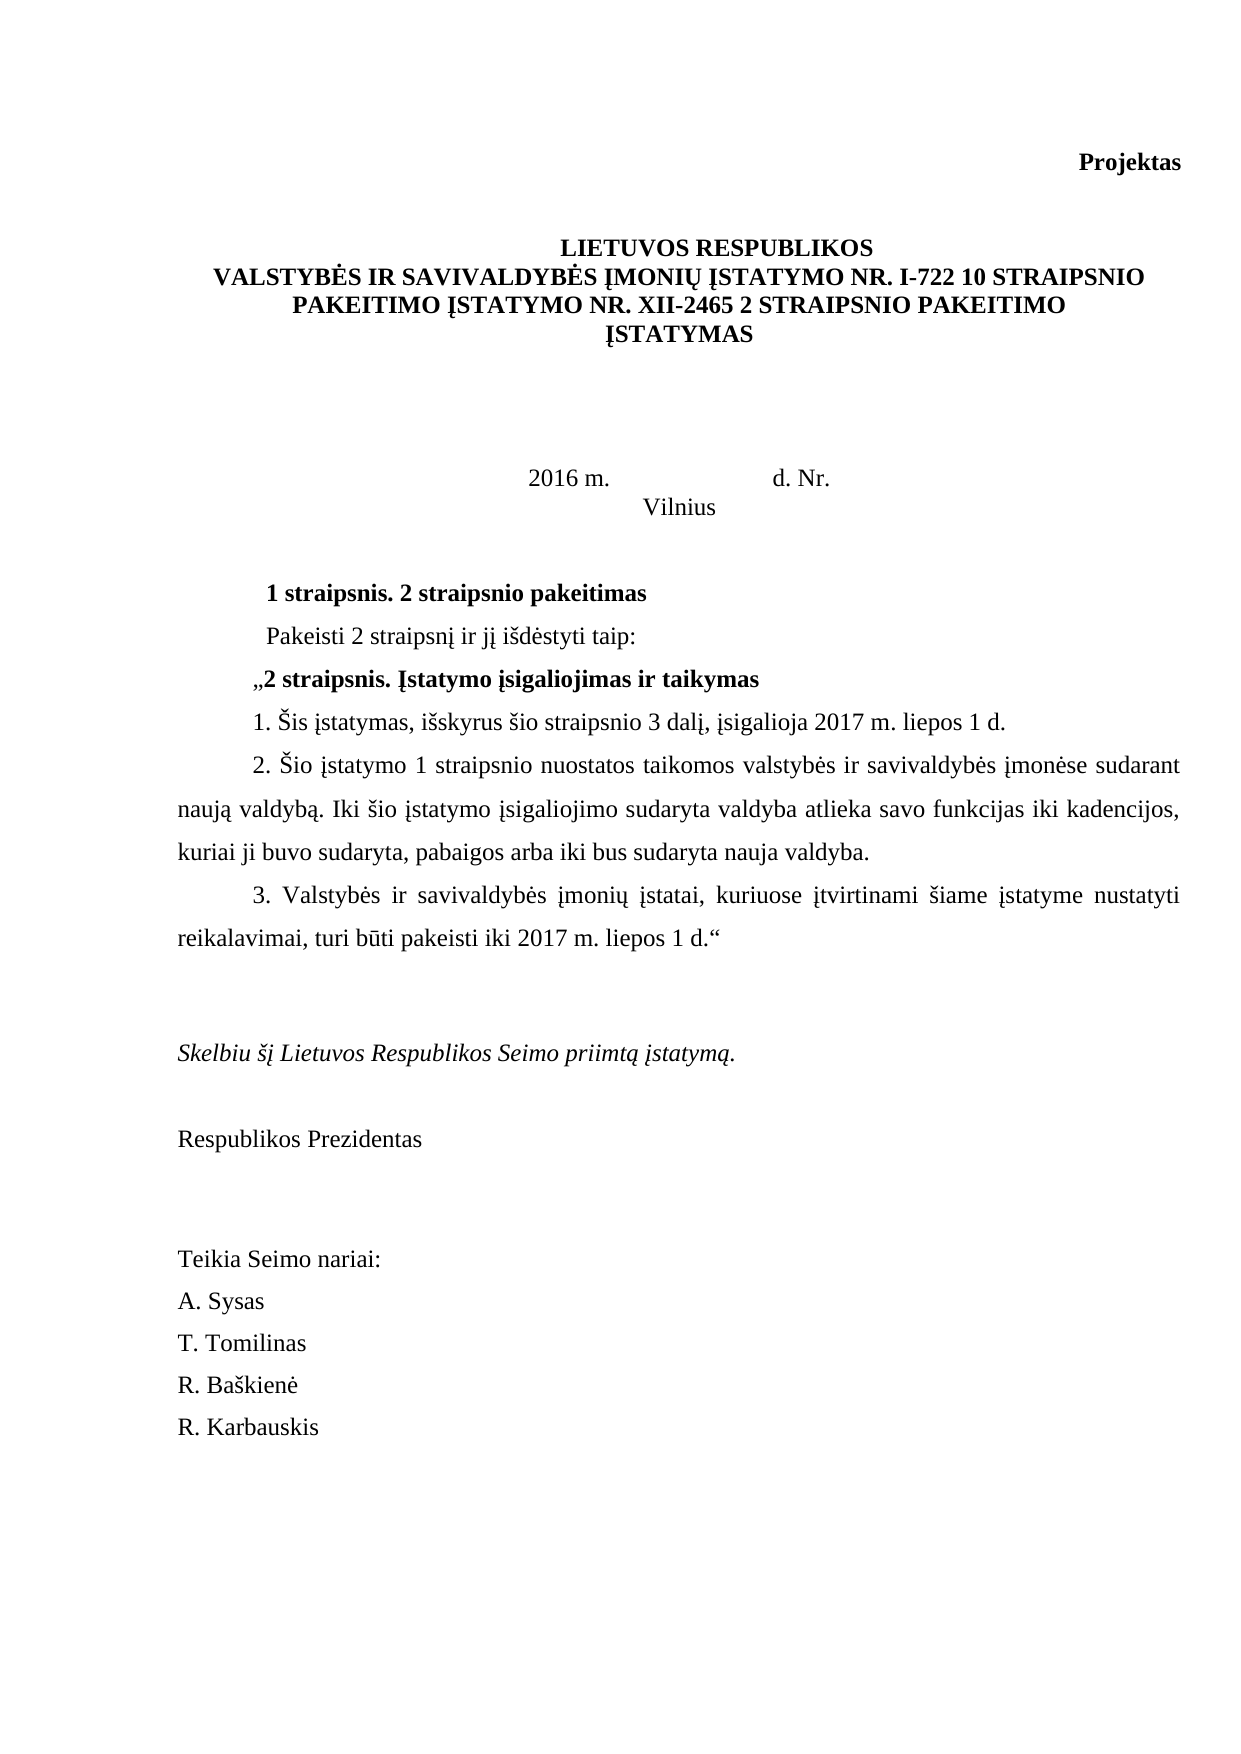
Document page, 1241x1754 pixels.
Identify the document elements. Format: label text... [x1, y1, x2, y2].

text 2. Šio įstatymo 1 straipsnio nuostatos taikomos valstybės ir savivaldybės įmonėse sudarant naują valdybą. Iki šio įstatymo įsigaliojimo sudaryta valdyba atlieka savo funkcijas iki kadencijos, kuriai ji buvo sudaryta, pabaigos arba iki bus sudaryta nauja valdyba. [177, 751, 1181, 866]
text Teikia Seimo nariai: [177, 1244, 1181, 1273]
text 1 straipsnis. 2 straipsnio pakeitimas [177, 578, 1181, 607]
text LIETUVOS RESPUBLIKOS [177, 233, 1181, 262]
text T. Tomilinas [177, 1328, 1181, 1357]
text R. Karbauskis [177, 1412, 1181, 1441]
text „2 straipsnis. Įstatymo įsigaliojimas ir taikymas [177, 664, 1181, 693]
text Projektas [827, 147, 1181, 176]
text VALSTYBĖS IR SAVIVALDYBĖS ĮMONIŲ ĮSTATYMO NR. I-722 10 STRAIPSNIO PAKEITIMO ĮSTATYMO NR. XII-2465 2 STRAIPSNIO PAKEITIMO [177, 262, 1181, 319]
text Respublikos Prezidentas [177, 1124, 1181, 1153]
text 2016 m. d. Nr. [177, 463, 1181, 492]
text 3. Valstybės ir savivaldybės įmonių įstatai, kuriuose įtvirtinami šiame įstatyme nustatyti reikalavimai, turi būti pakeisti iki 2017 m. liepos 1 d.“ [177, 880, 1181, 952]
text Skelbiu šį Lietuvos Respublikos Seimo priimtą įstatymą. [177, 1038, 1181, 1067]
text R. Baškienė [177, 1370, 1181, 1399]
text Pakeisti 2 straipsnį ir jį išdėstyti taip: [177, 621, 1181, 650]
text 1. Šis įstatymas, išskyrus šio straipsnio 3 dalį, įsigalioja 2017 m. liepos 1 d. [177, 707, 1181, 736]
text Vilnius [177, 492, 1181, 521]
text A. Sysas [177, 1286, 1181, 1315]
text ĮSTATYMAS [177, 319, 1181, 348]
